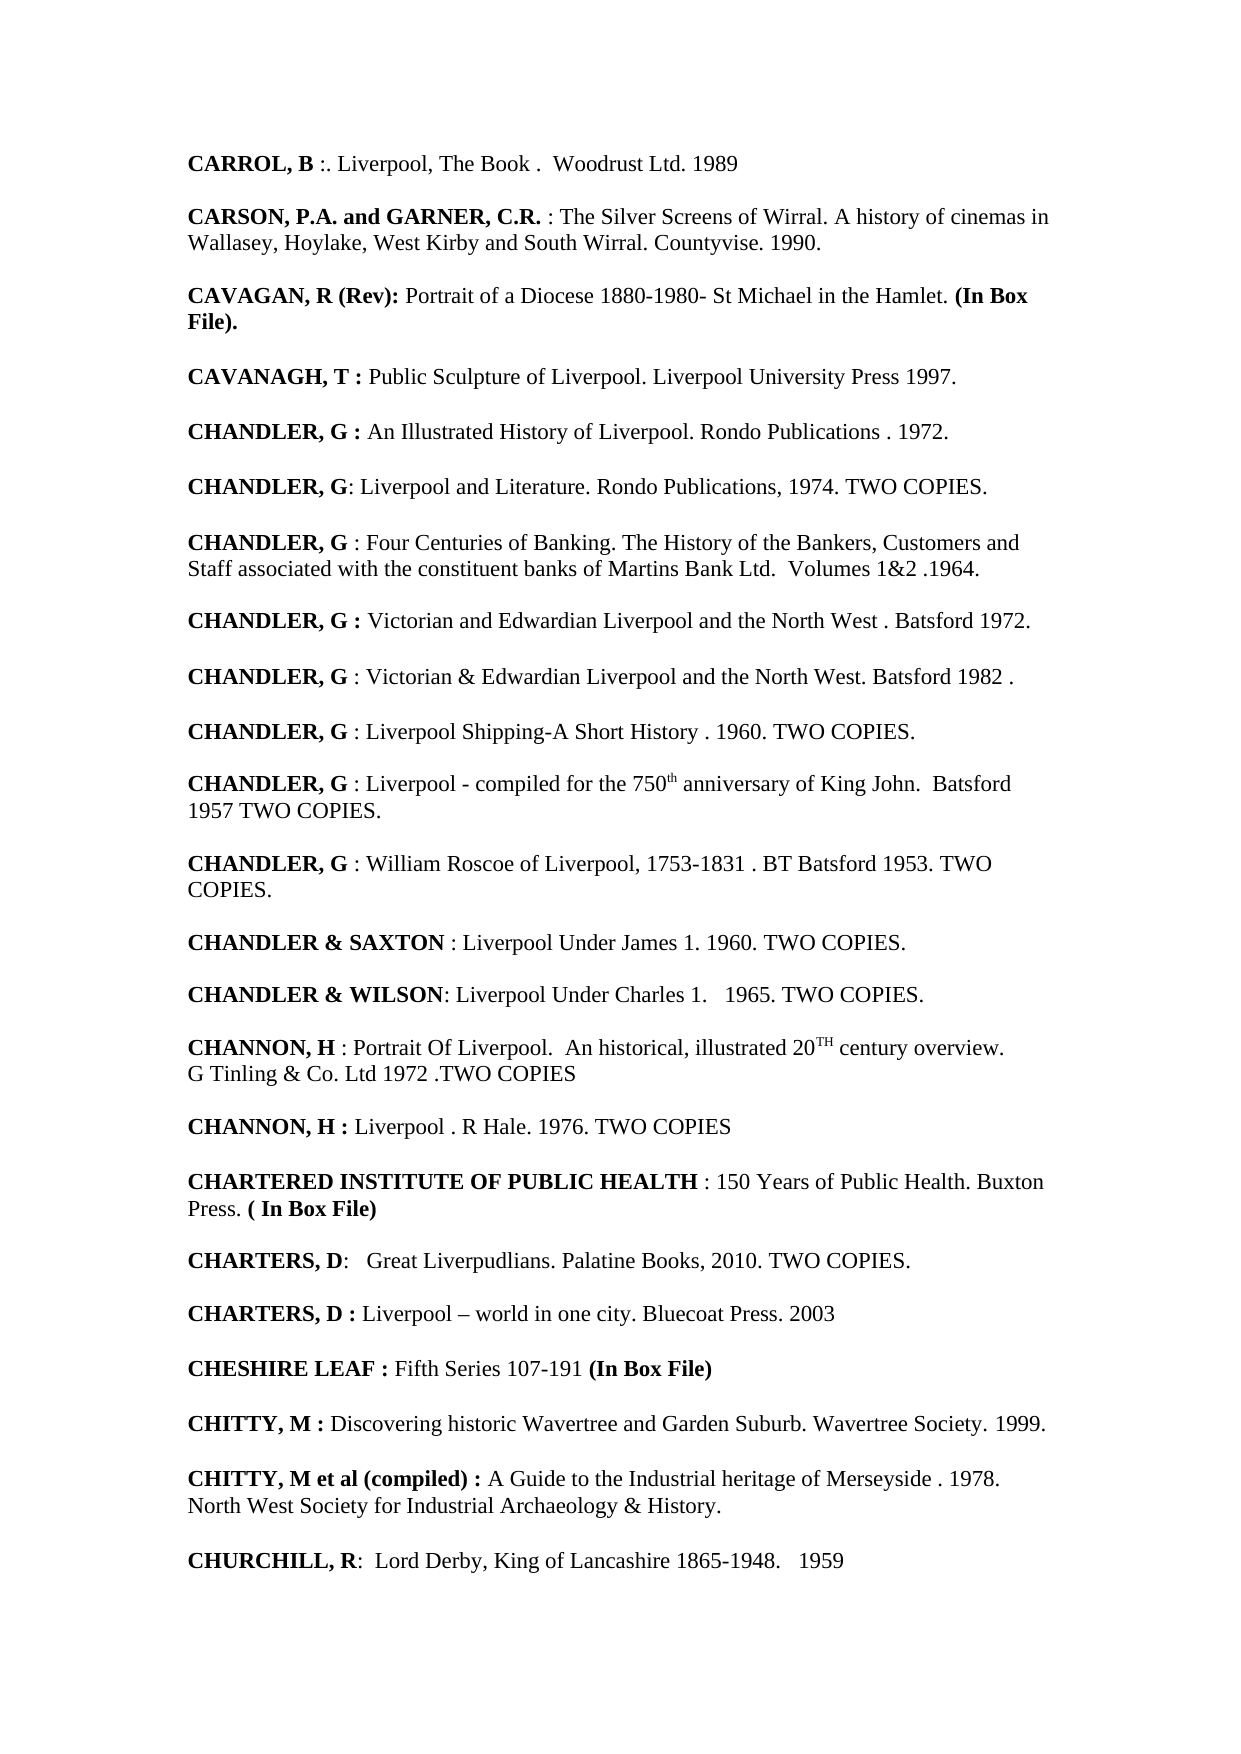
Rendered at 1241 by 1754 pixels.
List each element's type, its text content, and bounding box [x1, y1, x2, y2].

text CHARTERS, D: Great Liverpudlians. Palatine Books, 2010. TWO COPIES. [187, 1247, 1053, 1274]
text CAVAGAN, R (Rev): Portrait of a Diocese 1880-1980- St Michael in the Hamlet. (In Box File). [187, 282, 1053, 334]
text CHARTERS, D : Liverpool – world in one city. Bluecoat Press. 2003 [187, 1300, 1053, 1326]
text CHANDLER, G : Victorian & Edwardian Liverpool and the North West. Batsford 1982 . [187, 663, 1053, 689]
text CHITTY, M : Discovering historic Wavertree and Garden Suburb. Wavertree Society. 1999. [187, 1410, 1053, 1437]
text CHANDLER & WILSON: Liverpool Under Charles 1. 1965. TWO COPIES. [187, 981, 1053, 1008]
text CHANDLER, G: Liverpool and Literature. Rondo Publications, 1974. TWO COPIES. [187, 473, 1053, 500]
text CHANDLER, G : Liverpool Shipping-A Short History . 1960. TWO COPIES. [187, 718, 1053, 744]
text CHURCHILL, R: Lord Derby, King of Lancashire 1865-1948. 1959 [187, 1547, 1053, 1573]
text CHESHIRE LEAF : Fifth Series 107-191 (In Box File) [187, 1355, 1053, 1381]
text CARSON, P.A. and GARNER, C.R. : The Silver Screens of Wirral. A history of cinemas in Wallasey, Hoylake, West Kirby and South Wirral. Countyvise. 1990. [187, 203, 1053, 255]
text CAVANAGH, T : Public Sculpture of Liverpool. Liverpool University Press 1997. [187, 363, 1053, 389]
text CHANDLER, G : Victorian and Edwardian Liverpool and the North West . Batsford 1972. [187, 608, 1053, 634]
text CARROL, B :. Liverpool, The Book . Woodrust Ltd. 1989 [187, 150, 1053, 176]
text CHITTY, M et al (compiled) : A Guide to the Industrial heritage of Merseyside . 1978. North West Society for Industrial Archaeology & History. [187, 1465, 1053, 1518]
text CHANNON, H : Portrait Of Liverpool. An historical, illustrated 20TH century overview. G Tinling & Co. Ltd 1972 .TWO COPIES [187, 1034, 1053, 1087]
text CHANDLER & SAXTON : Liverpool Under James 1. 1960. TWO COPIES. [187, 929, 1053, 955]
text CHARTERED INSTITUTE OF PUBLIC HEALTH : 150 Years of Public Health. Buxton Press. ( In Box File) [187, 1168, 1053, 1221]
text CHANDLER, G : An Illustrated History of Liverpool. Rondo Publications . 1972. [187, 418, 1053, 445]
text CHANDLER, G : William Roscoe of Liverpool, 1753-1831 . BT Batsford 1953. TWO COPIES. [187, 849, 1053, 902]
text CHANNON, H : Liverpool . R Hale. 1976. TWO COPIES [187, 1113, 1053, 1139]
text CHANDLER, G : Four Centuries of Banking. The History of the Bankers, Customers and Staff associated with the constituent banks of Martins Bank Ltd. Volumes 1&2 .1964. [187, 528, 1053, 581]
text CHANDLER, G : Liverpool - compiled for the 750th anniversary of King John. Batsford 1957 TWO COPIES. [187, 771, 1053, 823]
